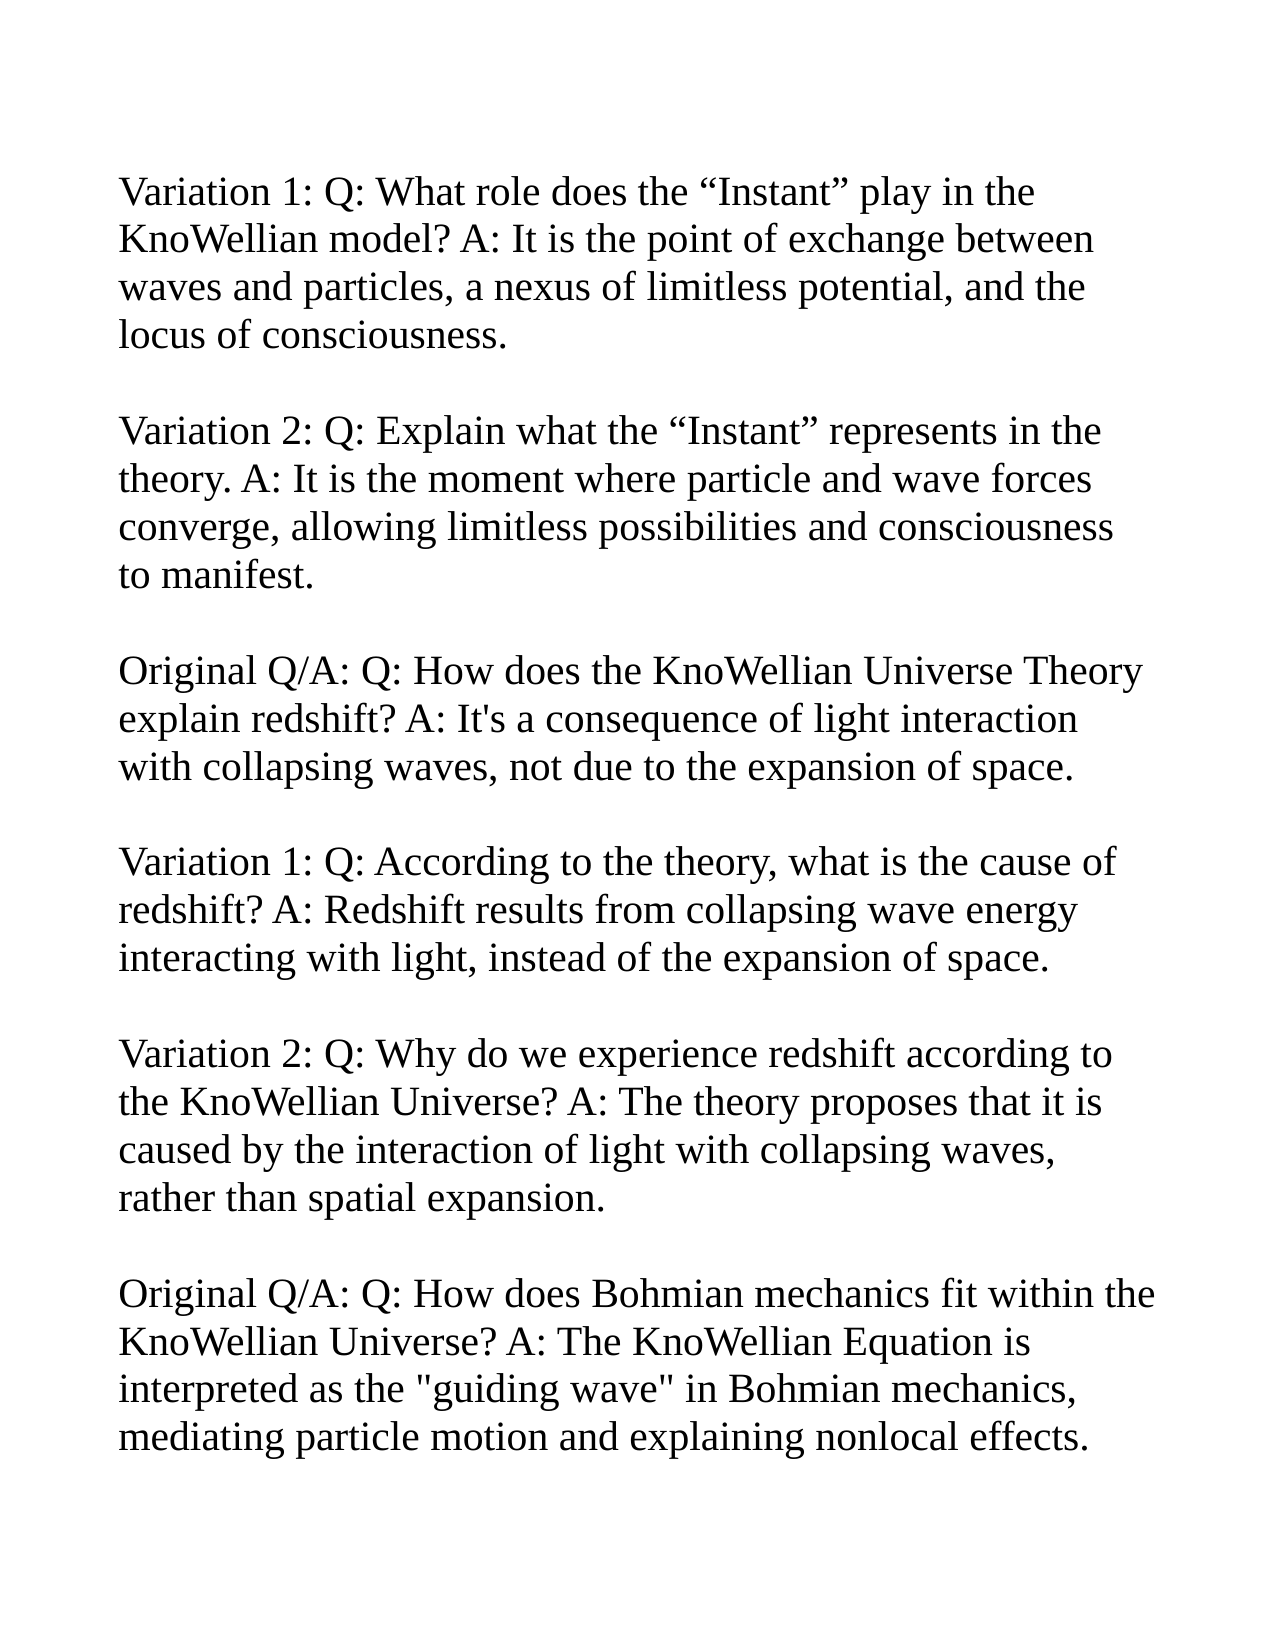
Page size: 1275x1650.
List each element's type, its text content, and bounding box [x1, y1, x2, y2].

text Variation 1: Q: According to the theory, what is the cause of redshift? A: Redshift results from collapsing wave energy interacting with light, instead of the expansion of space. [118, 837, 1157, 981]
text Variation 2: Q: Explain what the “Instant” represents in the theory. A: It is the moment where particle and wave forces converge, allowing limitless possibilities and consciousness to manifest. [118, 406, 1157, 597]
text Variation 1: Q: What role does the “Instant” play in the KnoWellian model? A: It is the point of exchange between waves and particles, a nexus of limitless potential, and the locus of consciousness. [118, 166, 1157, 358]
text Variation 2: Q: Why do we experience redshift according to the KnoWellian Universe? A: The theory proposes that it is caused by the interaction of light with collapsing waves, rather than spatial expansion. [118, 1028, 1157, 1220]
text Original Q/A: Q: How does the KnoWellian Universe Theory explain redshift? A: It's a consequence of light interaction with collapsing waves, not due to the expansion of space. [118, 645, 1157, 789]
text Original Q/A: Q: How does Bohmian mechanics fit within the KnoWellian Universe? A: The KnoWellian Equation is interpreted as the "guiding wave" in Bohmian mechanics, mediating particle motion and explaining nonlocal effects. [118, 1268, 1157, 1460]
